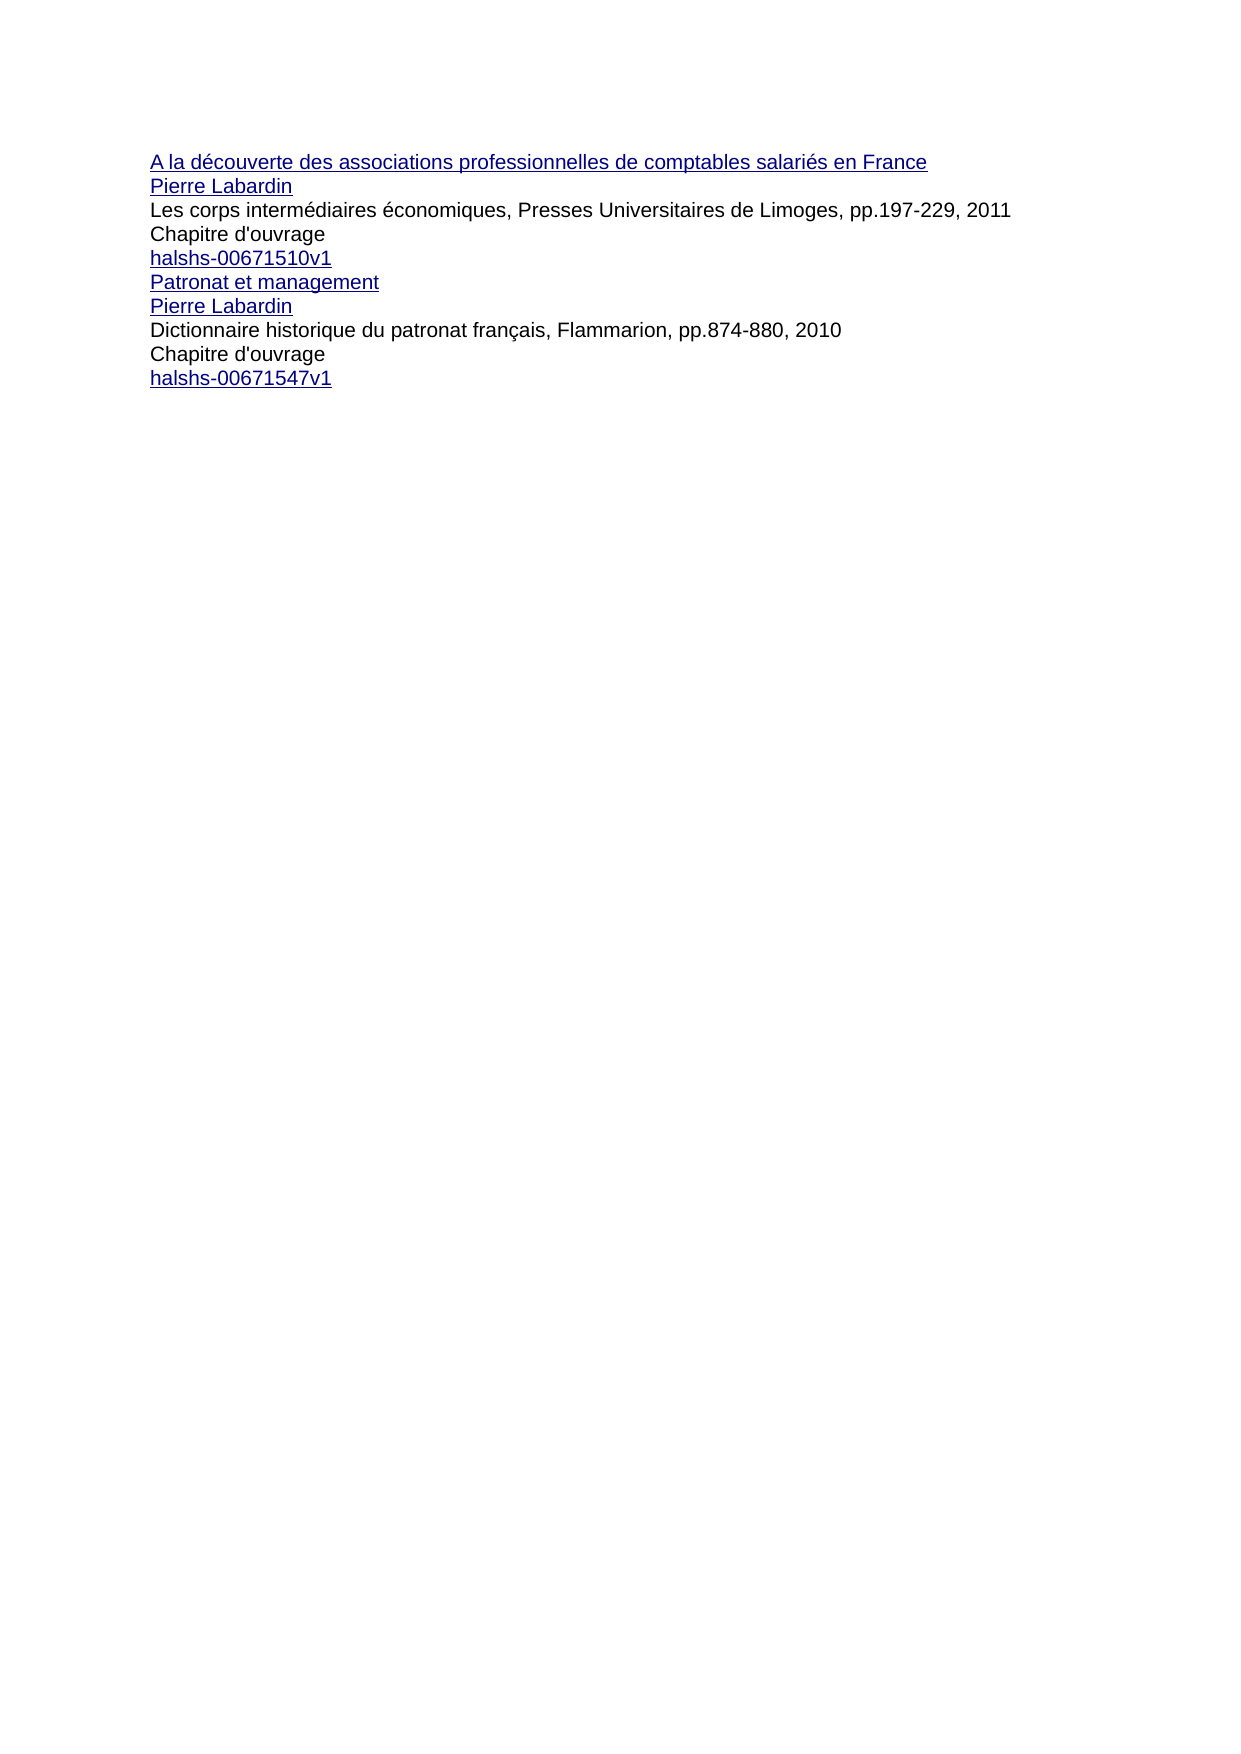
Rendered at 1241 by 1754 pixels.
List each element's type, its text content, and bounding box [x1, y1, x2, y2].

table_cell Patronat et management Pierre Labardin Dictionnaire historique du patronat français, Flammarion, pp.874-880, 2010 Chapitre d'ouvrage halshs-00671547v1 [150, 270, 1090, 389]
table_cell A la découverte des associations professionnelles de comptables salariés en France Pierre Labardin Les corps intermédiaires économiques, Presses Universitaires de Limoges, pp.197-229, 2011 Chapitre d'ouvrage halshs-00671510v1 [150, 150, 1090, 270]
